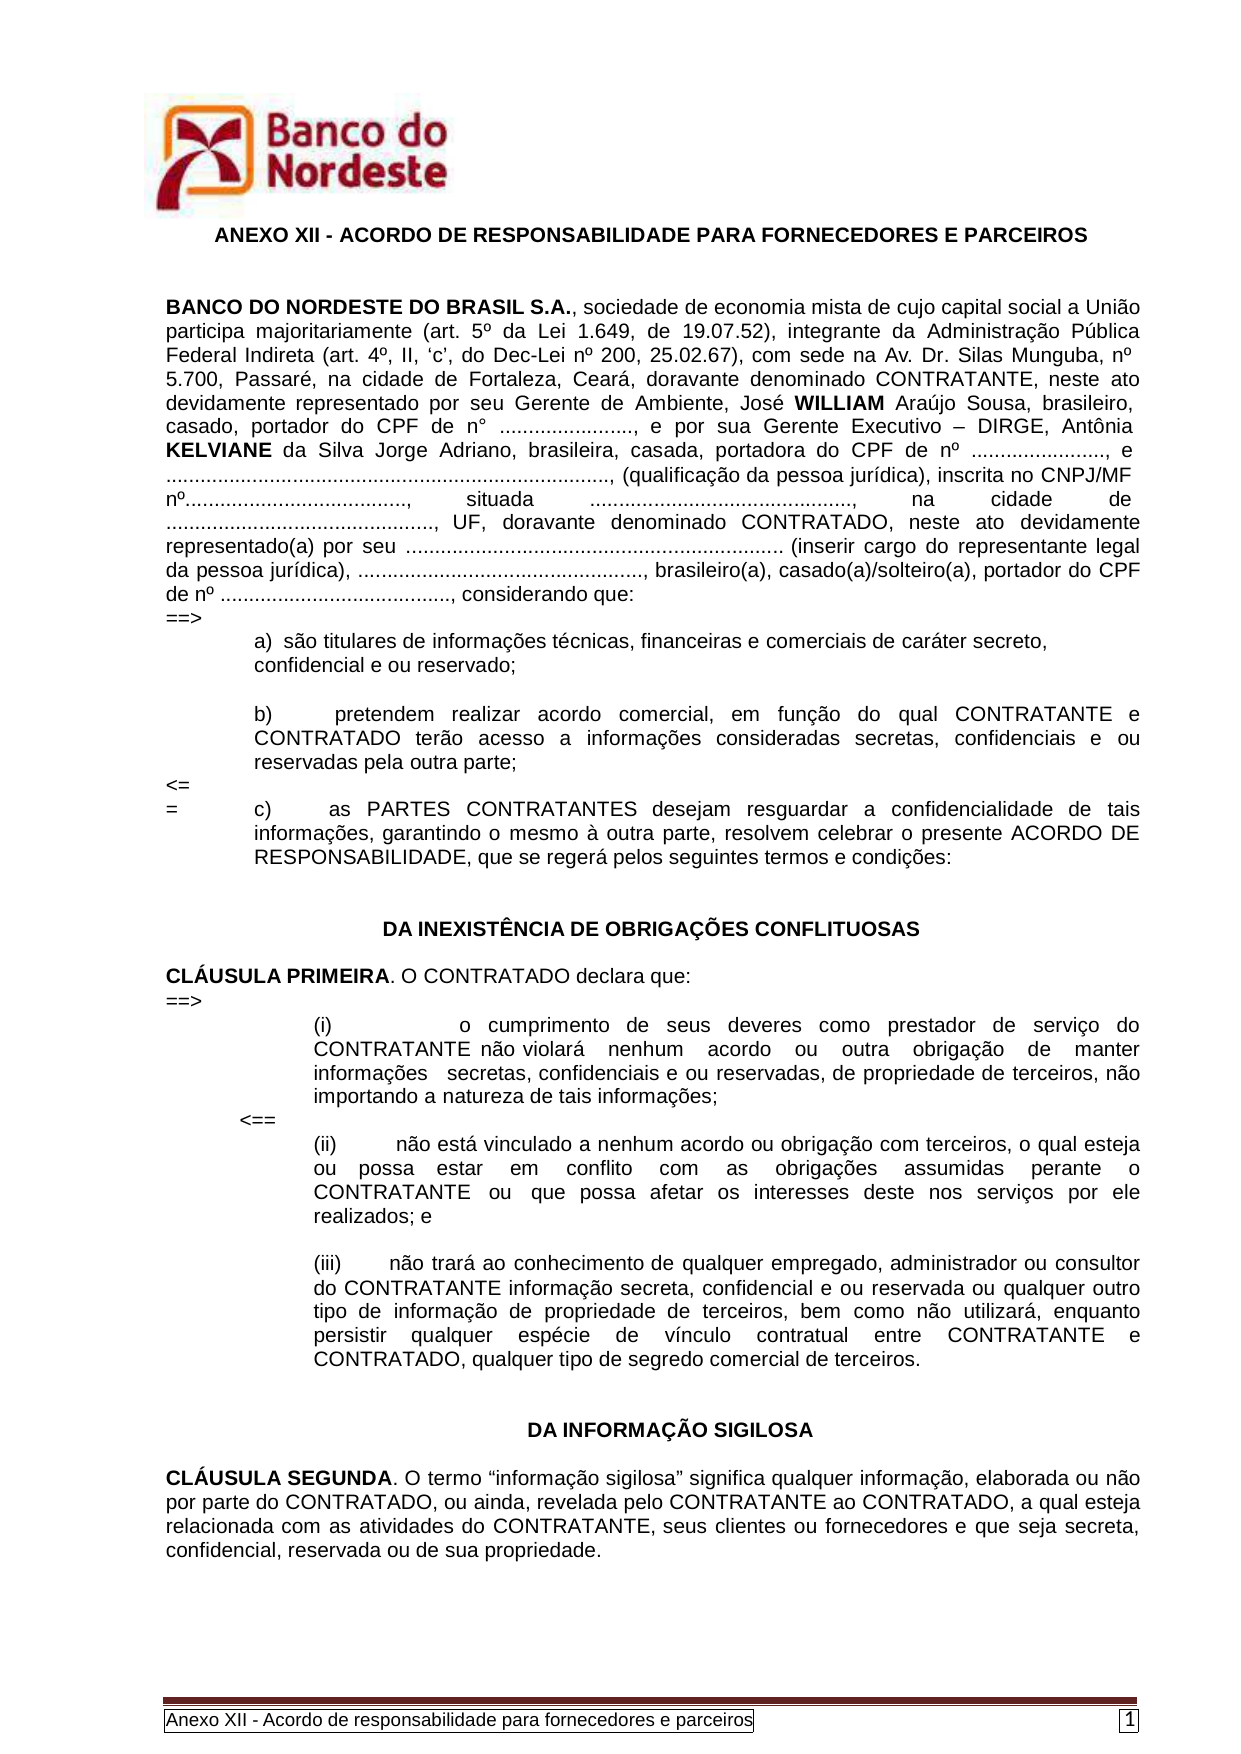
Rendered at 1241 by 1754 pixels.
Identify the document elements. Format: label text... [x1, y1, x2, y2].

text (ii) não está vinculado a nenhum acordo ou obrigação com terceiros, o qual esteja ou possa estar em conflito com as obrigações assumidas perante o CONTRATANTE ou que possa afetar os interesses deste nos serviços por ele realizados; e [313, 1132, 1140, 1228]
text ............................................................................., (qualificação da pessoa jurídica), inscrita no CNPJ/MF [166, 463, 1140, 487]
text ==> [166, 605, 208, 629]
text DA INEXISTÊNCIA DE OBRIGAÇÕES CONFLITUOSAS [382, 916, 1153, 940]
picture [144, 93, 455, 220]
text ==> [166, 988, 1153, 1012]
text BANCO DO NORDESTE DO BRASIL S.A., sociedade de economia mista de cujo capital social a União participa majoritariamente (art. 5º da Lei 1.649, de 19.07.52), integrante da Administração Pública Federal Indireta (art. 4º, II, ‘c’, do Dec-Lei nº 200, 25.02.67), com sede na Av. Dr. Silas Munguba, nº [166, 295, 1140, 367]
text (iii) não trará ao conhecimento de qualquer empregado, administrador ou consultor do CONTRATANTE informação secreta, confidencial e ou reservada ou qualquer outro tipo de informação de propriedade de terceiros, bem como não utilizará, enquanto persistir qualquer espécie de vínculo contratual entre CONTRATANTE e CONTRATADO, qualquer tipo de segredo comercial de terceiros. [313, 1252, 1141, 1371]
text .............................................., UF, doravante denominado CONTRATADO, neste ato devidamente representado(a) por seu ................................................................. (inserir cargo do representante legal da pessoa jurídica), ................................................., brasileiro(a), casado(a)/solteiro(a), portador do CPF de nº ........................................, considerando que: [166, 511, 1140, 605]
text KELVIANE da Silva Jorge Adriano, brasileira, casada, portadora do CPF de nº ......................., e [166, 439, 1139, 462]
text <== [166, 773, 202, 821]
text a) são titulares de informações técnicas, financeiras e comerciais de caráter secreto, confidencial e ou reservado; [254, 629, 1140, 677]
text CLÁUSULA PRIMEIRA. O CONTRATADO declara que: [166, 964, 1153, 988]
text b) pretendem realizar acordo comercial, em função do qual CONTRATANTE e CONTRATADO terão acesso a informações consideradas secretas, confidenciais e ou reservadas pela outra parte; [254, 702, 1140, 773]
text c) as PARTES CONTRATANTES desejam resguardar a confidencialidade de tais informações, garantindo o mesmo à outra parte, resolvem celebrar o presente ACORDO DE RESPONSABILIDADE, que se regerá pelos seguintes termos e condições: [254, 797, 1141, 869]
text casado, portador do CPF de n° ......................., e por sua Gerente Executivo – DIRGE, Antônia [166, 415, 1140, 439]
text CLÁUSULA SEGUNDA. O termo “informação sigilosa” significa qualquer informação, elaborada ou não por parte do CONTRATADO, ou ainda, revelada pelo CONTRATANTE ao CONTRATADO, a qual esteja relacionada com as atividades do CONTRATANTE, seus clientes ou fornecedores e que seja secreta, confidencial, reservada ou de sua propriedade. [166, 1466, 1140, 1562]
text ANEXO XII - ACORDO DE RESPONSABILIDADE PARA FORNECEDORES E PARCEIROS [212, 223, 1090, 247]
text DA INFORMAÇÃO SIGILOSA [523, 1418, 818, 1442]
text 5.700, Passaré, na cidade de Fortaleza, Ceará, doravante denominado CONTRATANTE, neste ato devidamente representado por seu Gerente de Ambiente, José WILLIAM Araújo Sousa, brasileiro, [166, 367, 1140, 415]
text (i) o cumprimento de seus deveres como prestador de serviço do CONTRATANTE não violará nenhum acordo ou outra obrigação de manter informações secretas, confidenciais e ou reservadas, de propriedade de terceiros, não importando a natureza de tais informações; [313, 1012, 1140, 1108]
text nº......................................, situada ............................................., na cidade de [166, 487, 1140, 511]
text <== [239, 1108, 1153, 1132]
